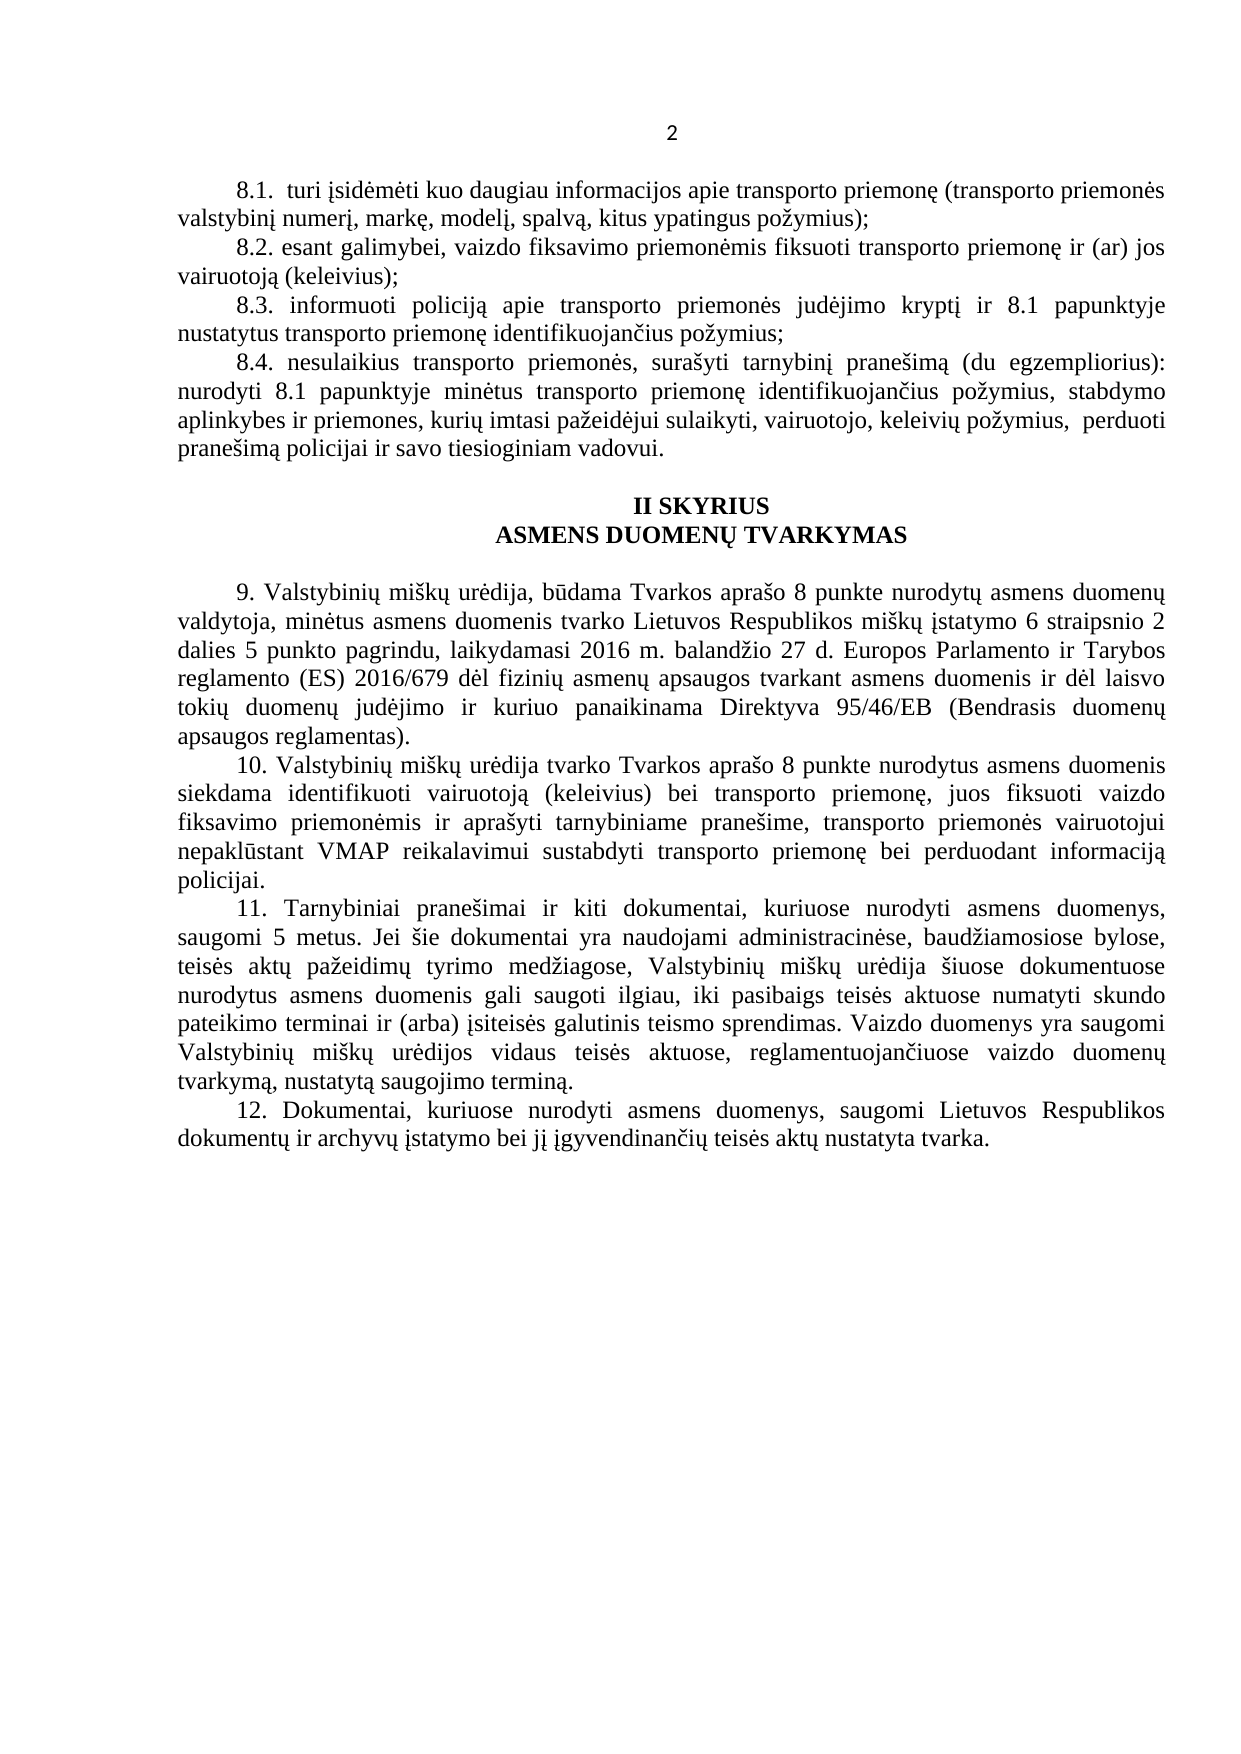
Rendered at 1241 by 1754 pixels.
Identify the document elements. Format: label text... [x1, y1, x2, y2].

text 8.4. nesulaikius transporto priemonės, surašyti tarnybinį pranešimą (du egzempliorius): nurodyti 8.1 papunktyje minėtus transporto priemonę identifikuojančius požymius, stabdymo aplinkybes ir priemones, kurių imtasi pažeidėjui sulaikyti, vairuotojo, keleivių požymius, perduoti pranešimą policijai ir savo tiesioginiam vadovui. [177, 347, 1166, 462]
text II SKYRIUS [177, 491, 1166, 520]
text 11. Tarnybiniai pranešimai ir kiti dokumentai, kuriuose nurodyti asmens duomenys, saugomi 5 metus. Jei šie dokumentai yra naudojami administracinėse, baudžiamosiose bylose, teisės aktų pažeidimų tyrimo medžiagose, Valstybinių miškų urėdija šiuose dokumentuose nurodytus asmens duomenis gali saugoti ilgiau, iki pasibaigs teisės aktuose numatyti skundo pateikimo terminai ir (arba) įsiteisės galutinis teismo sprendimas. Vaizdo duomenys yra saugomi Valstybinių miškų urėdijos vidaus teisės aktuose, reglamentuojančiuose vaizdo duomenų tvarkymą, nustatytą saugojimo terminą. [177, 893, 1166, 1095]
text 12. Dokumentai, kuriuose nurodyti asmens duomenys, saugomi Lietuvos Respublikos dokumentų ir archyvų įstatymo bei jį įgyvendinančių teisės aktų nustatyta tvarka. [177, 1095, 1166, 1152]
text 10. Valstybinių miškų urėdija tvarko Tvarkos aprašo 8 punkte nurodytus asmens duomenis siekdama identifikuoti vairuotoją (keleivius) bei transporto priemonę, juos fiksuoti vaizdo fiksavimo priemonėmis ir aprašyti tarnybiniame pranešime, transporto priemonės vairuotojui nepaklūstant VMAP reikalavimui sustabdyti transporto priemonę bei perduodant informaciją policijai. [177, 750, 1166, 893]
text 8.1. turi įsidėmėti kuo daugiau informacijos apie transporto priemonę (transporto priemonės valstybinį numerį, markę, modelį, spalvą, kitus ypatingus požymius); [177, 175, 1166, 232]
text 8.3. informuoti policiją apie transporto priemonės judėjimo kryptį ir 8.1 papunktyje nustatytus transporto priemonę identifikuojančius požymius; [177, 290, 1166, 347]
text ASMENS DUOMENŲ TVARKYMAS [177, 520, 1166, 548]
text 9. Valstybinių miškų urėdija, būdama Tvarkos aprašo 8 punkte nurodytų asmens duomenų valdytoja, minėtus asmens duomenis tvarko Lietuvos Respublikos miškų įstatymo 6 straipsnio 2 dalies 5 punkto pagrindu, laikydamasi 2016 m. balandžio 27 d. Europos Parlamento ir Tarybos reglamento (ES) 2016/679 dėl fizinių asmenų apsaugos tvarkant asmens duomenis ir dėl laisvo tokių duomenų judėjimo ir kuriuo panaikinama Direktyva 95/46/EB (Bendrasis duomenų apsaugos reglamentas). [177, 577, 1166, 750]
text 8.2. esant galimybei, vaizdo fiksavimo priemonėmis fiksuoti transporto priemonę ir (ar) jos vairuotoją (keleivius); [177, 232, 1166, 290]
